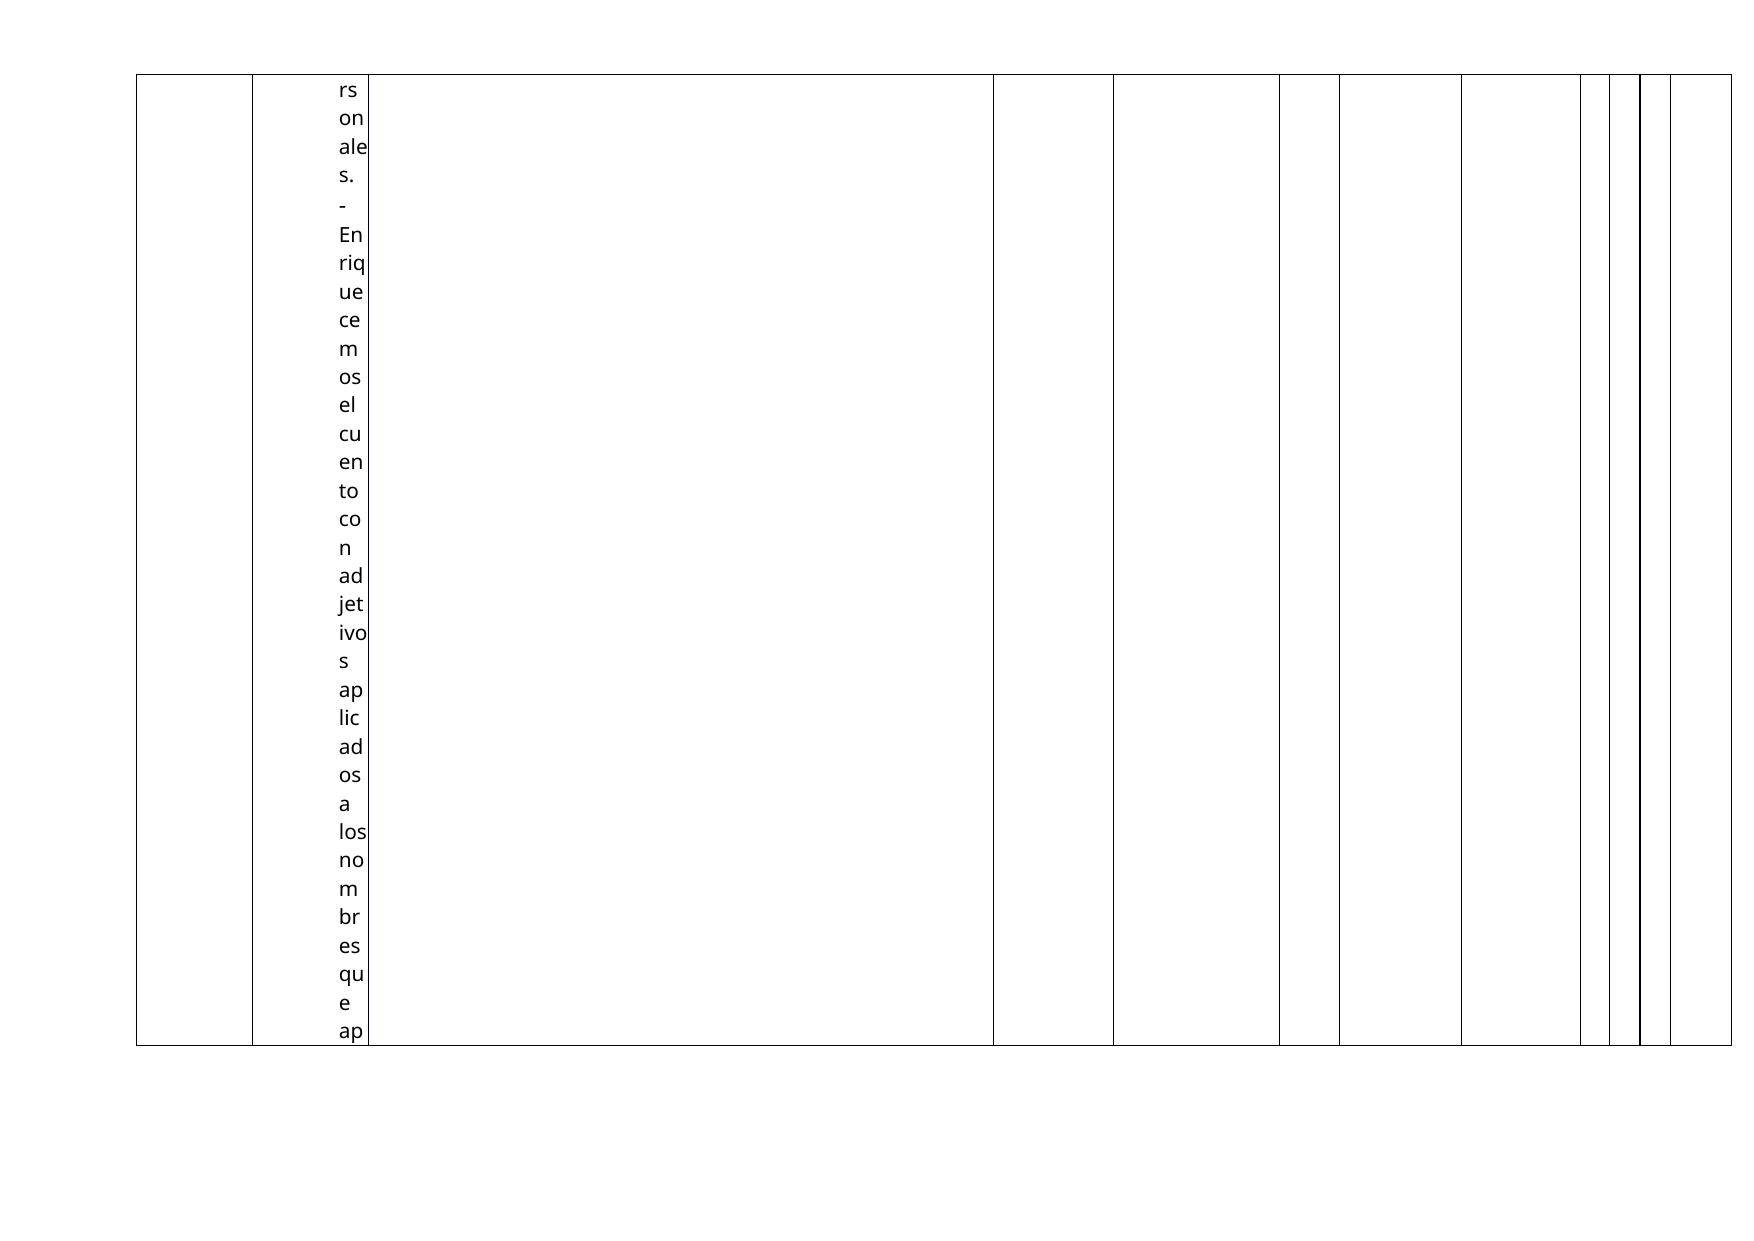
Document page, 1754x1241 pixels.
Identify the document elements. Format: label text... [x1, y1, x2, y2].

table_cell [1671, 75, 1731, 1044]
table_cell [1462, 75, 1580, 1044]
table_cell [1610, 75, 1639, 1044]
table_cell [1280, 75, 1339, 1044]
table_cell [369, 75, 993, 1044]
table_cell [1340, 75, 1461, 1044]
table_cell [1581, 75, 1609, 1044]
table_cell [137, 75, 252, 1044]
table_cell [1114, 75, 1279, 1044]
table_cell [994, 75, 1113, 1044]
table_cell [1641, 75, 1670, 1044]
table_cell rsonales. Enriquecemos el cuento con adjetivos aplicados a los nombres que ap [253, 75, 368, 1044]
